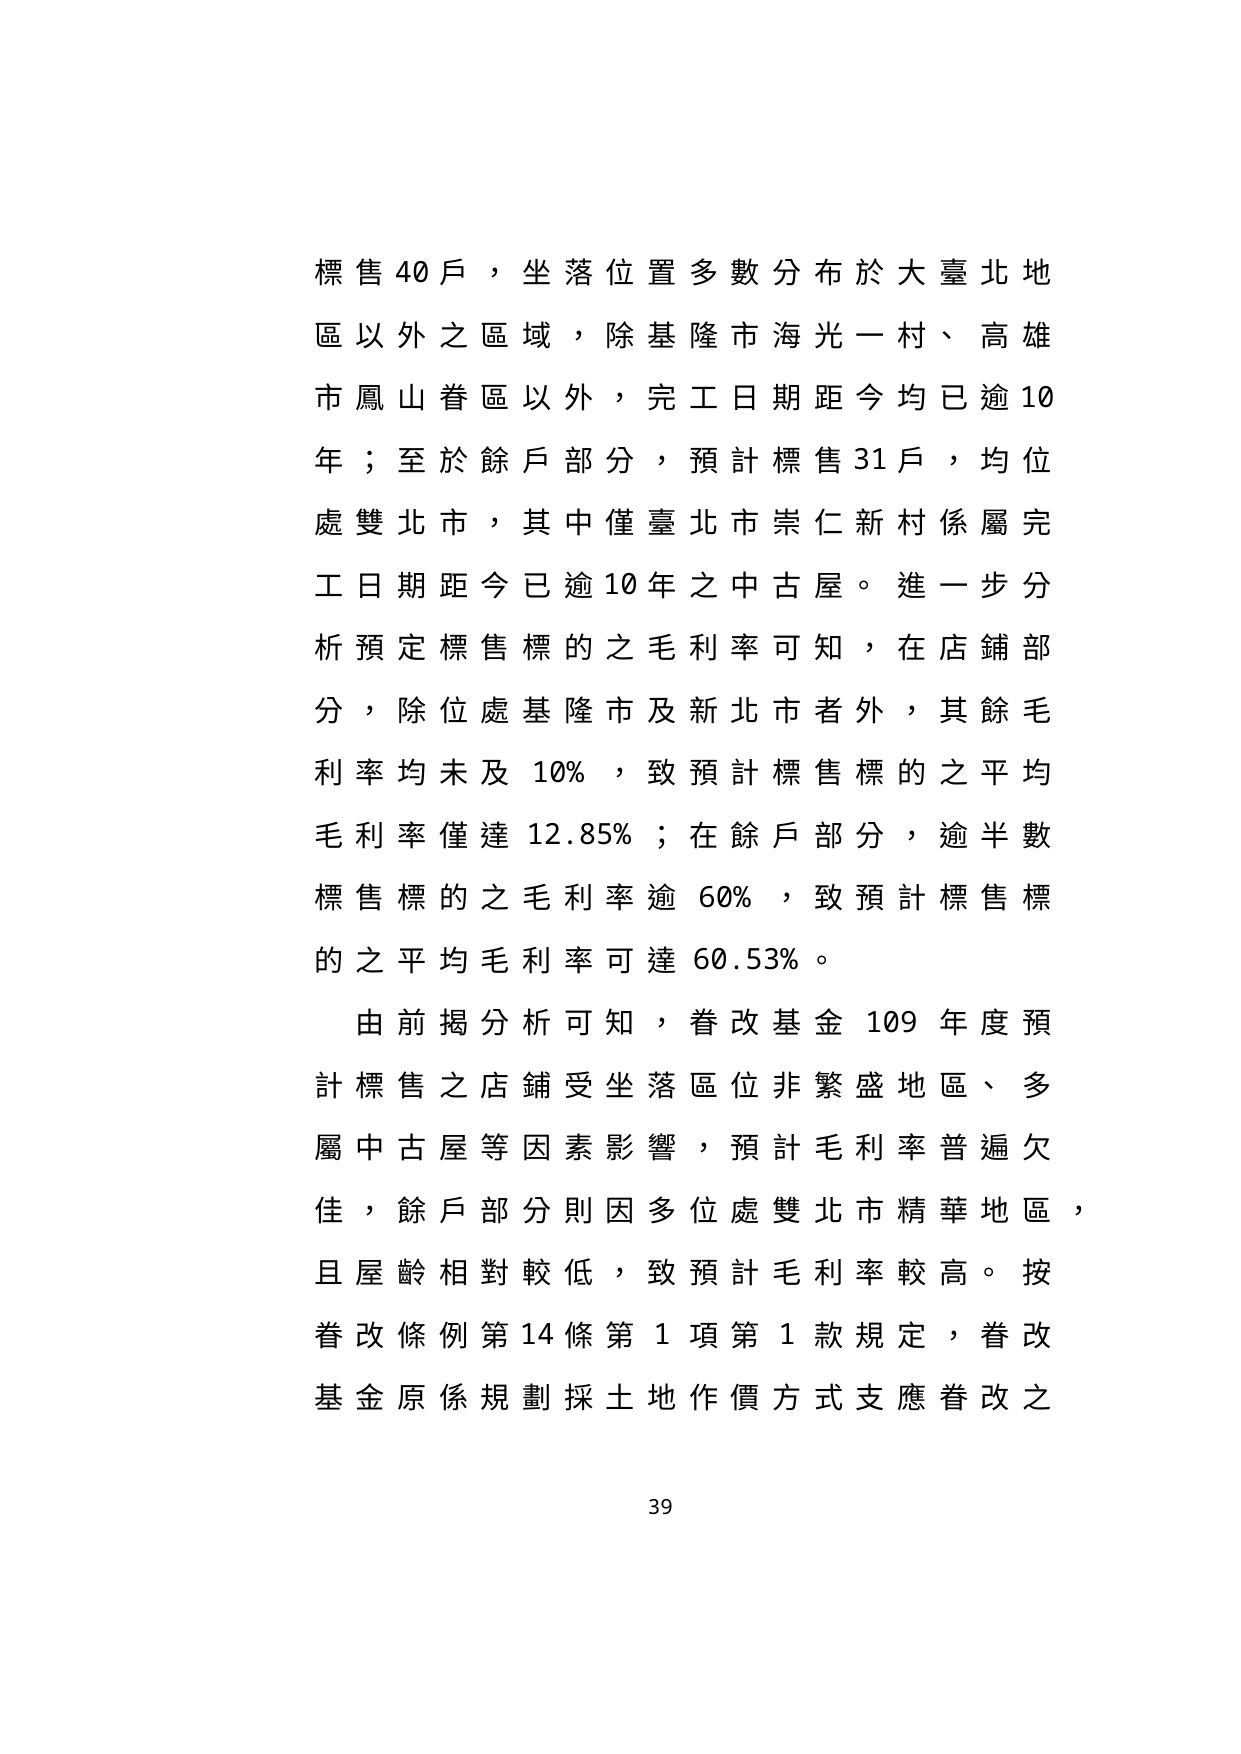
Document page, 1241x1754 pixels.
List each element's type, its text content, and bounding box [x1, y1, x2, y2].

text 由前揭分析可知，眷改基金109年度預計標售之店鋪受坐落區位非繁盛地區、多屬中古屋等因素影響，預計毛利率普遍欠佳，餘戶部分則因多位處雙北市精華地區，且屋齡相對較低，致預計毛利率較高。按眷改條例第14條第1項第1款規定，眷改基金原係規劃採土地作價方式支應眷改之「興建工程款及購地開發費用之支出」，同條例第13條第5款亦規定「處分或經營改建完成之房舍價款收入」為該基金來源之一，可知眷改後之處分或經營房舍價款收入，係饋償高額興建工程款及購地開發支出之重要財源。眷改基地之店舖及餘戶倘能於完工後儘速售出，所獲價金即可用以改善基金之財務狀況，且避免資源閒置。惟近年來眷改基地之店舖標售普遍不如預期，隨標售日期與完工日期之時距拉長，不僅提高標售之難度，且易影響眷改基金為加速標售作業而壓低標售金額，進而損及銷貨毛利，對基金財務狀況及資源運用效率恐將產生負面影響。 [271, 979, 1058, 1417]
text 標售40戶，坐落位置多數分布於大臺北地區以外之區域，除基隆市海光一村、高雄市鳳山眷區以外，完工日期距今均已逾10年；至於餘戶部分，預計標售31戶，均位處雙北市，其中僅臺北市崇仁新村係屬完工日期距今已逾10年之中古屋。進一步分析預定標售標的之毛利率可知，在店鋪部分，除位處基隆市及新北市者外，其餘毛利率均未及10%，致預計標售標的之平均毛利率僅達12.85%；在餘戶部分，逾半數標售標的之毛利率逾60%，致預計標售標的之平均毛利率可達60.53%。 [271, 229, 1058, 979]
